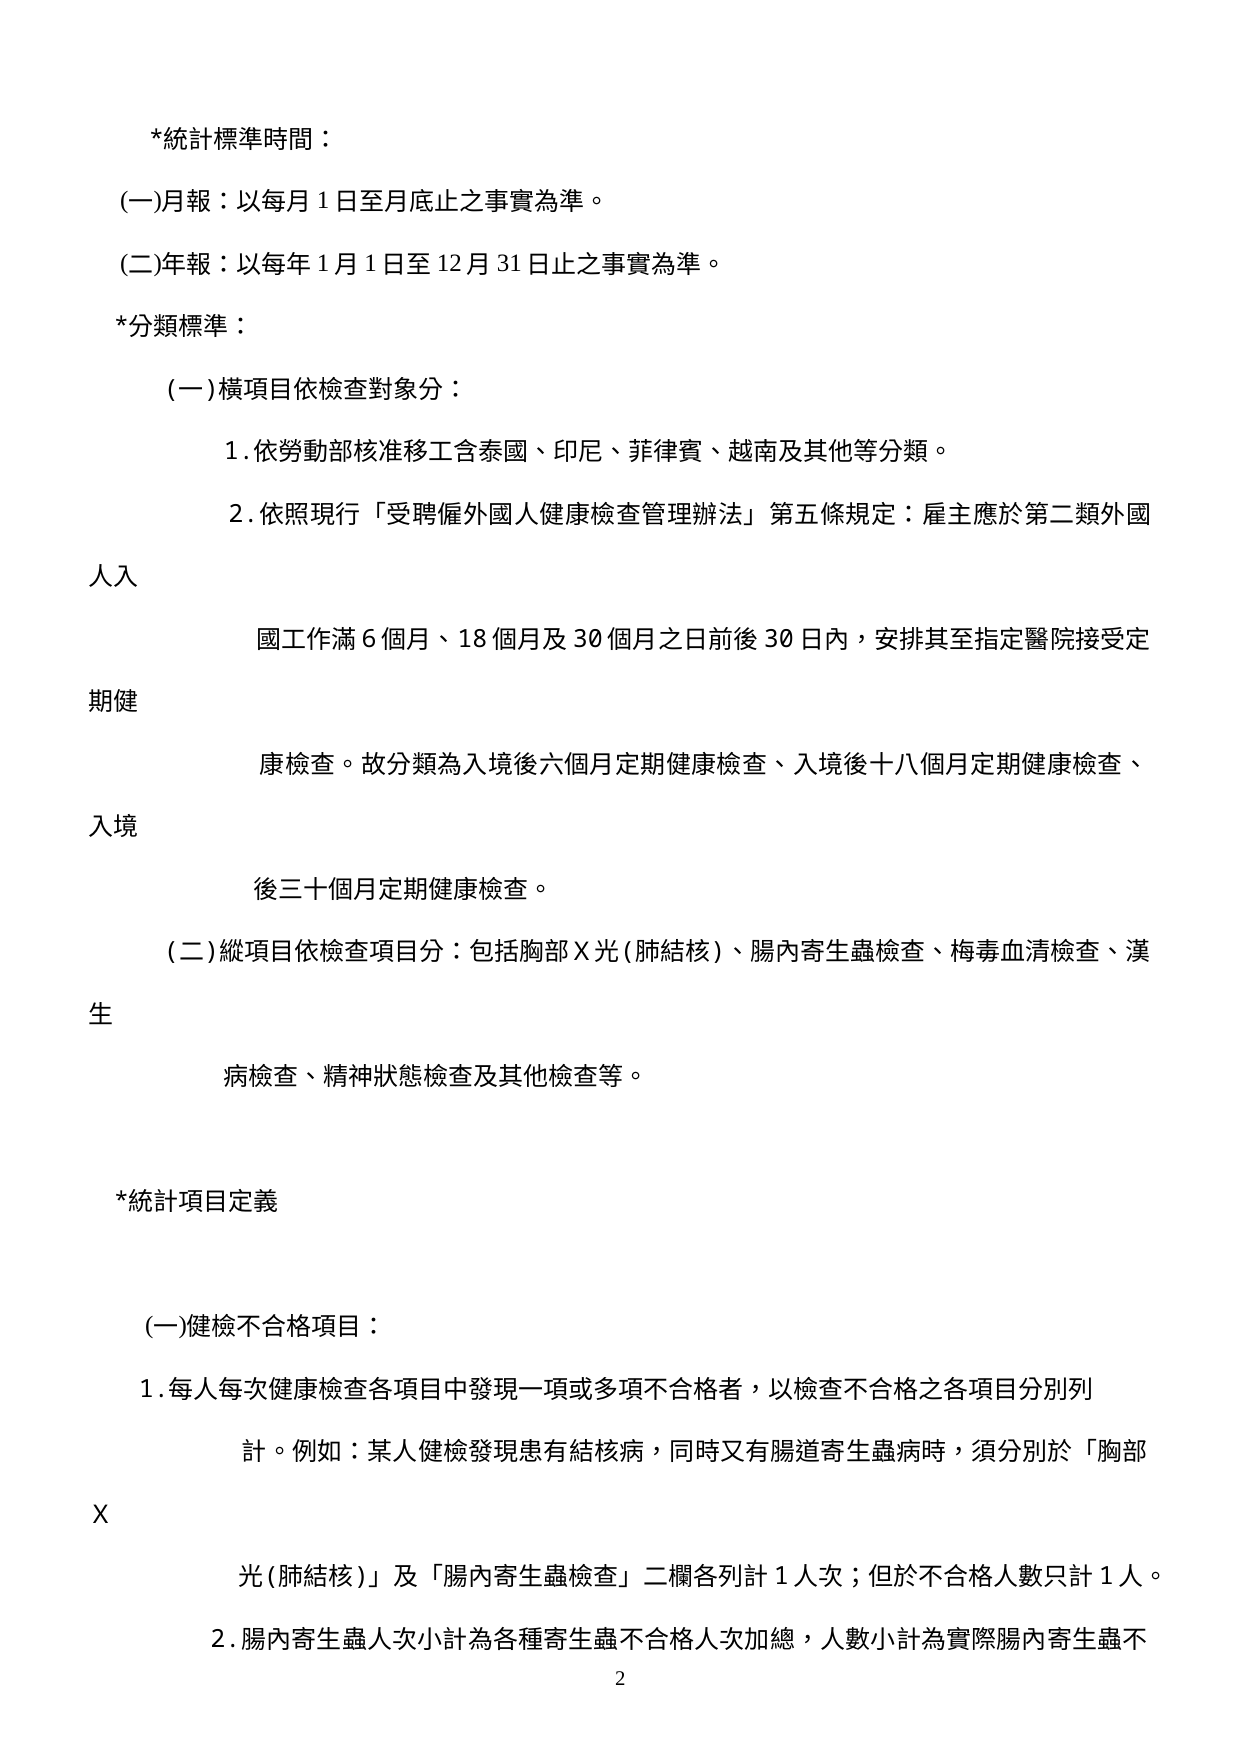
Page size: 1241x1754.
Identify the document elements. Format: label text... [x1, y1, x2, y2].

text 1.每人每次健康檢查各項目中發現一項或多項不合格者，以檢查不合格之各項目分別列 [89, 1346, 1152, 1408]
text (二)年報：以每年1月1日至12月31日止之事實為準。 [89, 221, 1152, 283]
text *分類標準： [89, 283, 1152, 346]
text *統計項目定義 [89, 1158, 1152, 1221]
text 光(肺結核)」及「腸內寄生蟲檢查」二欄各列計1人次；但於不合格人數只計1人。 [89, 1533, 1152, 1596]
text (二)縱項目依檢查項目分：包括胸部Ｘ光(肺結核)、腸內寄生蟲檢查、梅毒血清檢查、漢生 [89, 908, 1152, 1033]
text (一)健檢不合格項目： [139, 1283, 1152, 1346]
text *統計標準時間： [89, 96, 1152, 158]
text 康檢查。故分類為入境後六個月定期健康檢查、入境後十八個月定期健康檢查、入境 [89, 721, 1152, 846]
text 計。例如：某人健檢發現患有結核病，同時又有腸道寄生蟲病時，須分別於「胸部Ｘ [89, 1408, 1152, 1533]
text 病檢查、精神狀態檢查及其他檢查等。 [89, 1033, 1152, 1096]
text (一)月報：以每月1日至月底止之事實為準。 [89, 158, 1152, 221]
text 2.依照現行「受聘僱外國人健康檢查管理辦法」第五條規定：雇主應於第二類外國人入 [89, 471, 1152, 596]
text (一)橫項目依檢查對象分： [89, 346, 1152, 408]
text 2.腸內寄生蟲人次小計為各種寄生蟲不合格人次加總，人數小計為實際腸內寄生蟲不 [89, 1596, 1152, 1658]
text 後三十個月定期健康檢查。 [89, 846, 1152, 908]
text 國工作滿6個月、18個月及30個月之日前後30日內，安排其至指定醫院接受定期健 [89, 596, 1152, 721]
text 1.依勞動部核准移工含泰國、印尼、菲律賓、越南及其他等分類。 [89, 408, 1152, 471]
